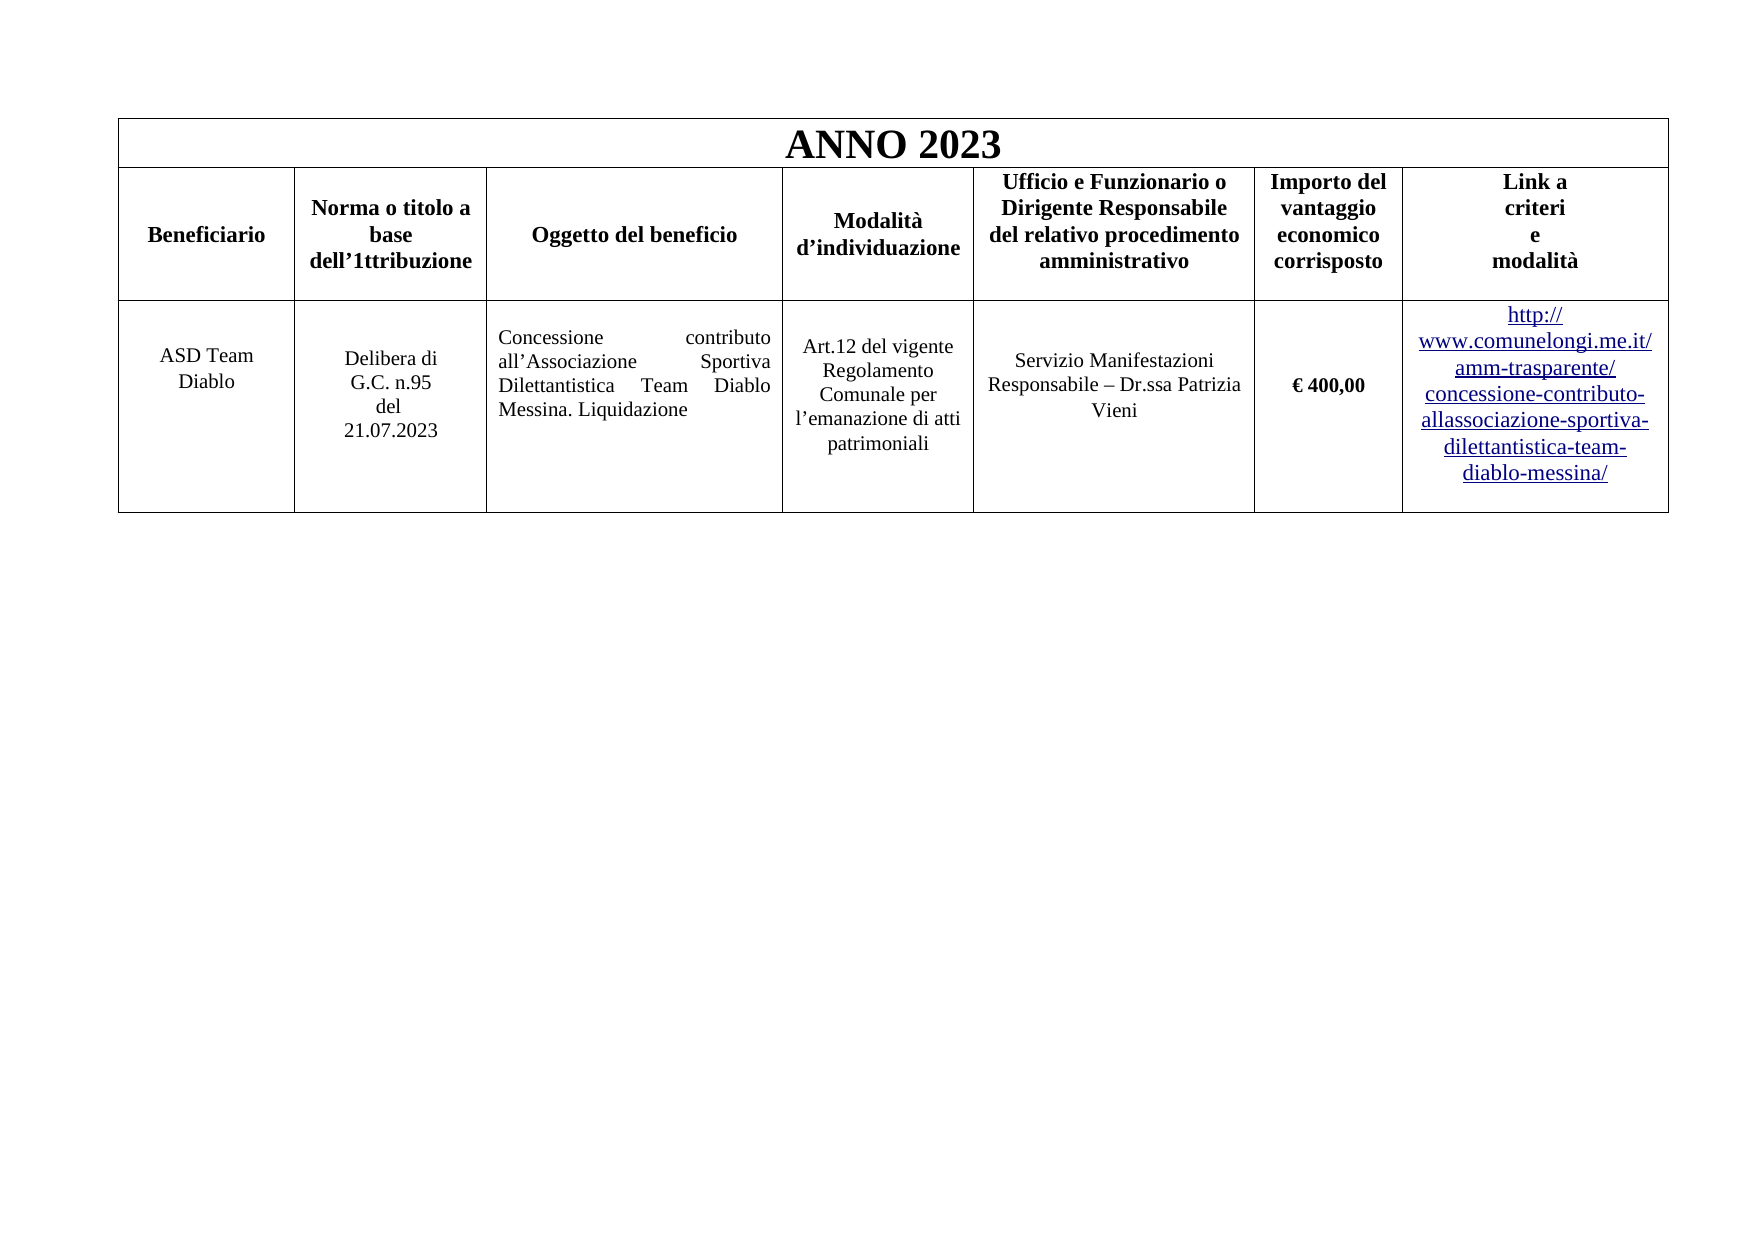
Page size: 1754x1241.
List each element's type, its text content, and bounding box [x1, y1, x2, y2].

table_cell Delibera di G.C. n.95 del 21.07.2023 [295, 301, 486, 512]
table_cell Beneficiario [119, 168, 294, 300]
table_cell Importo del vantaggio economico corrisposto [1255, 168, 1402, 300]
table_cell Concessione contributo all’Associazione Sportiva Dilettantistica Team Diablo Messina. Liquidazione [487, 301, 782, 512]
table_cell Norma o titolo a base dell’1ttribuzione [295, 168, 486, 300]
table_header ANNO 2023 [119, 119, 1668, 167]
table_cell Link a criteri e modalità [1403, 168, 1668, 300]
table_cell Modalità d’individuazione [783, 168, 973, 300]
table_cell Art.12 del vigente Regolamento Comunale per l’emanazione di atti patrimoniali [783, 301, 973, 512]
table_cell € 400,00 [1255, 301, 1402, 512]
table_cell ASD Team Diablo [119, 301, 294, 512]
table_cell http://www.comunelongi.me.it/amm-trasparente/concessione-contributo-allassociazione-sportiva-dilettantistica-team-diablo-messina/ [1403, 301, 1668, 512]
table_cell Ufficio e Funzionario o Dirigente Responsabile del relativo procedimento amministrativo [974, 168, 1254, 300]
table_cell Servizio Manifestazioni Responsabile – Dr.ssa Patrizia Vieni [974, 301, 1254, 512]
table_cell Oggetto del beneficio [487, 168, 782, 300]
